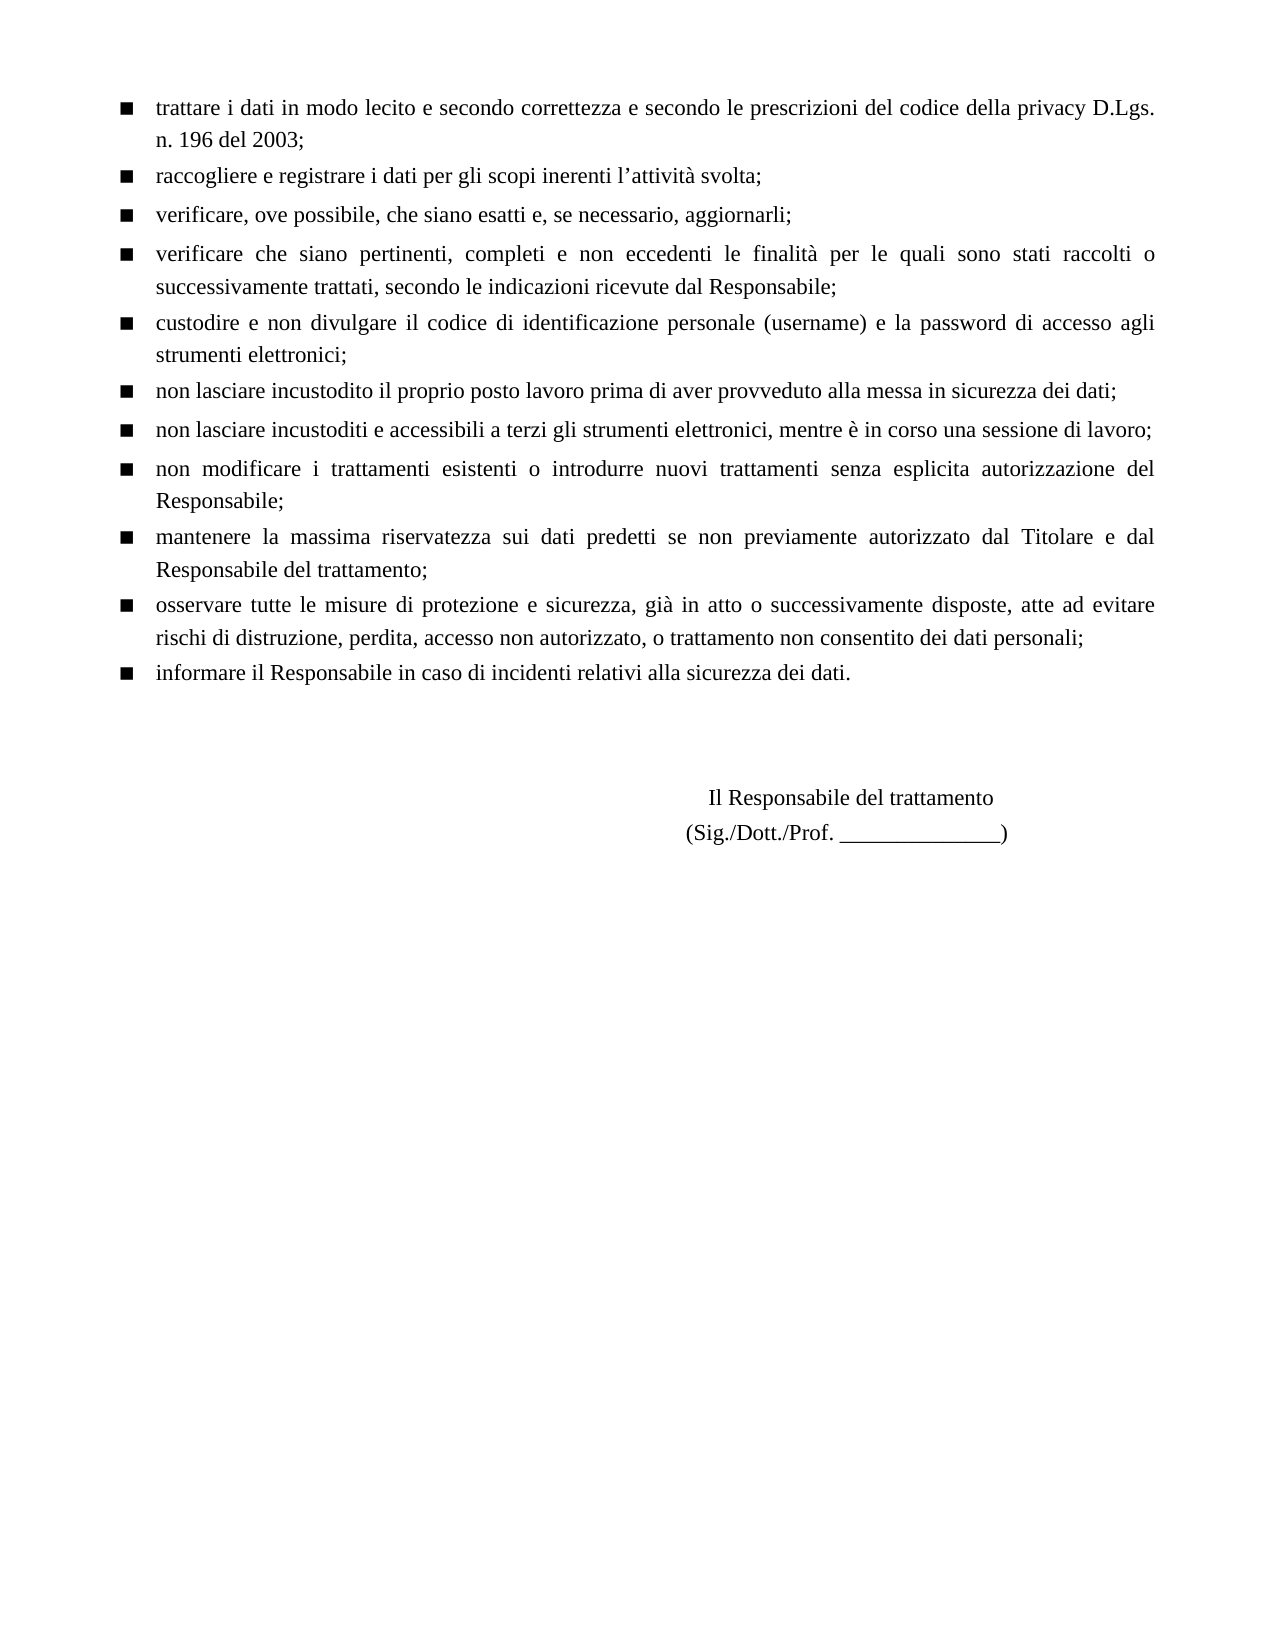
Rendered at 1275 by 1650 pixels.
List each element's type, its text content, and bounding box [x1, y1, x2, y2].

list trattare i dati in modo lecito e secondo correttezza e secondo le prescrizioni del codice della privacy D.Lgs. n. 196 del 2003; [118, 89, 1157, 153]
list raccogliere e registrare i dati per gli scopi inerenti l’attività svolta; [118, 157, 1157, 191]
list verificare che siano pertinenti, completi e non eccedenti le finalità per le quali sono stati raccolti o successivamente trattati, secondo le indicazioni ricevute dal Responsabile; [118, 235, 1157, 299]
list custodire e non divulgare il codice di identificazione personale (username) e la password di accesso agli strumenti elettronici; [118, 303, 1157, 367]
list osservare tutte le misure di protezione e sicurezza, già in atto o successivamente disposte, atte ad evitare rischi di distruzione, perdita, accesso non autorizzato, o trattamento non consentito dei dati personali; [118, 586, 1157, 650]
list informare il Responsabile in caso di incidenti relativi alla sicurezza dei dati. [118, 654, 1157, 688]
list non modificare i trattamenti esistenti o introdurre nuovi trattamenti senza esplicita autorizzazione del Responsabile; [118, 450, 1157, 514]
list non lasciare incustodito il proprio posto lavoro prima di aver provveduto alla messa in sicurezza dei dati; [118, 371, 1157, 405]
text Il Responsabile del trattamento [118, 784, 1157, 810]
text (Sig./Dott./Prof. ______________) [634, 814, 1157, 848]
list non lasciare incustoditi e accessibili a terzi gli strumenti elettronici, mentre è in corso una sessione di lavoro; [118, 411, 1157, 444]
list mantenere la massima riservatezza sui dati predetti se non previamente autorizzato dal Titolare e dal Responsabile del trattamento; [118, 518, 1157, 582]
list verificare, ove possibile, che siano esatti e, se necessario, aggiornarli; [118, 196, 1157, 230]
